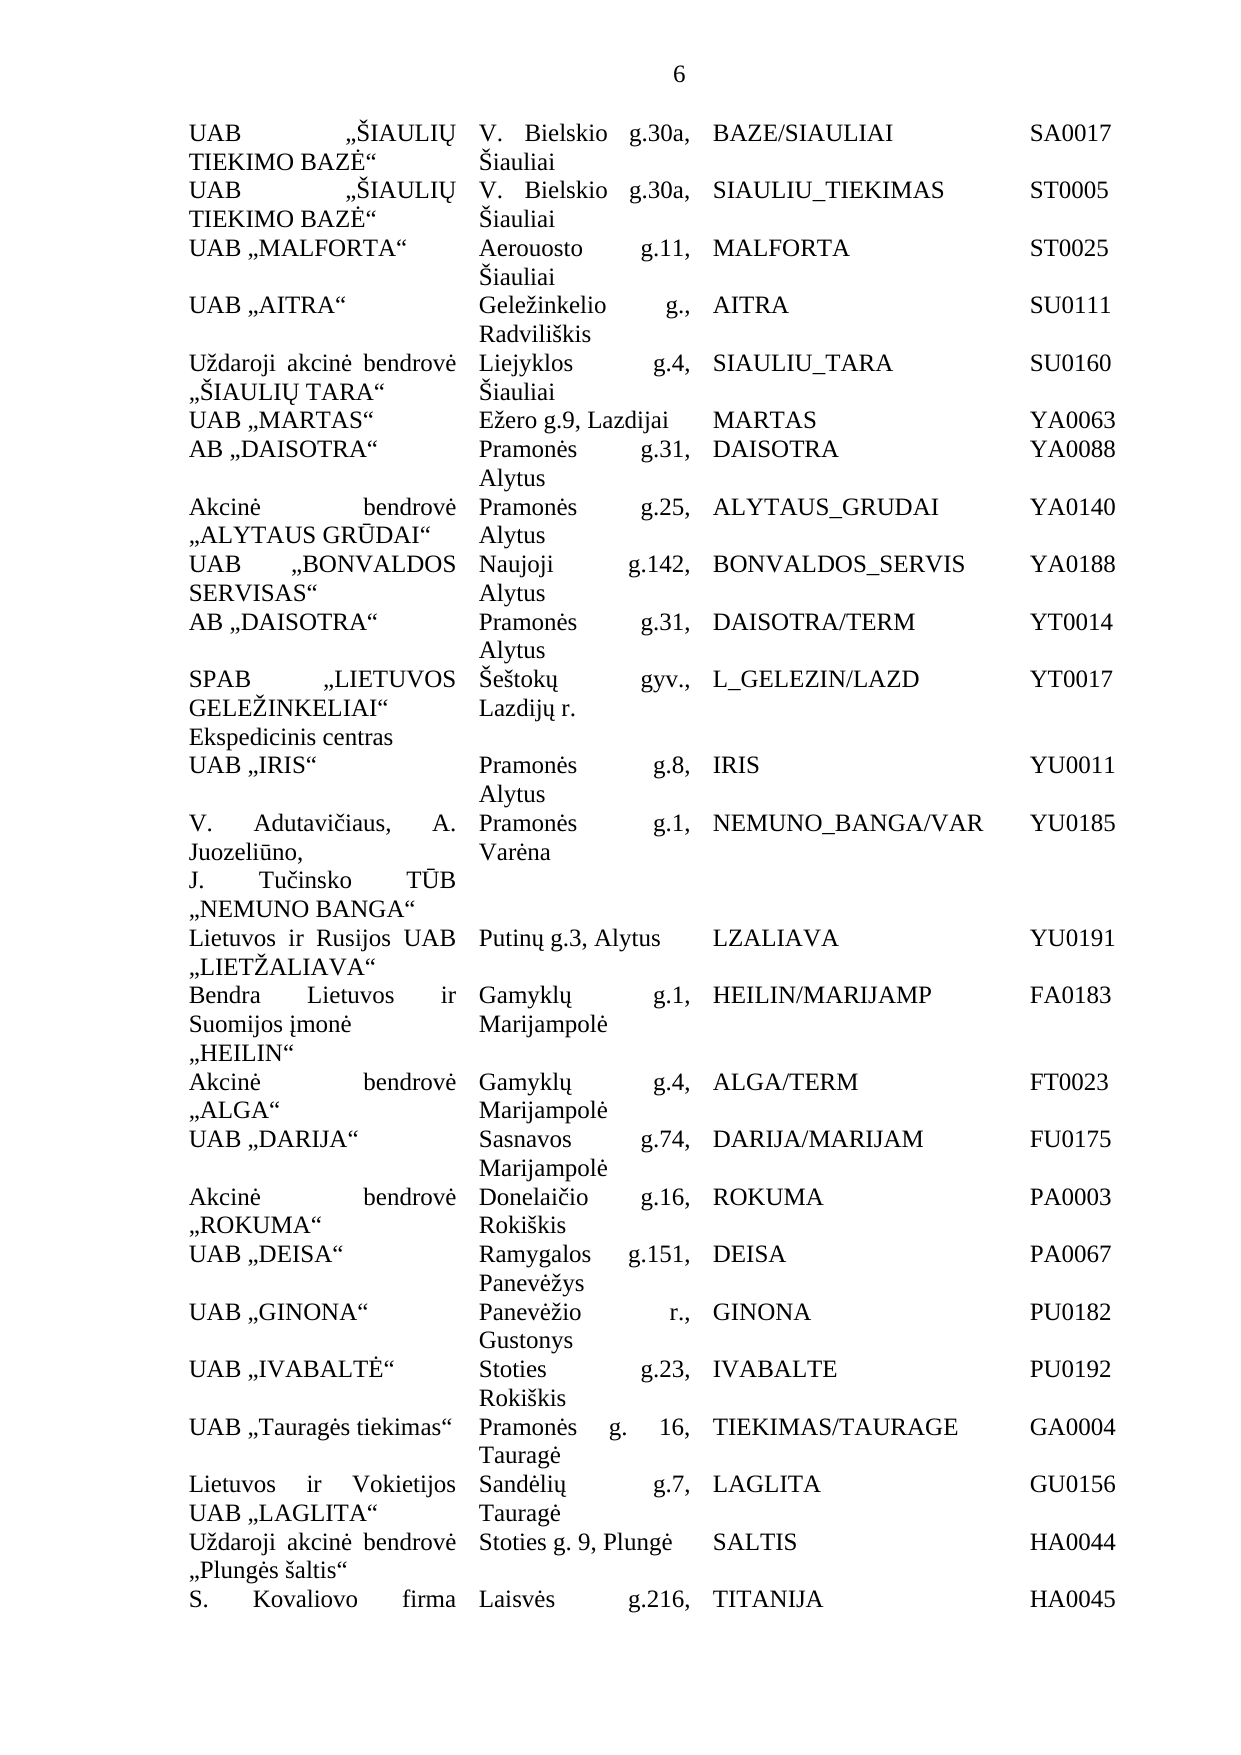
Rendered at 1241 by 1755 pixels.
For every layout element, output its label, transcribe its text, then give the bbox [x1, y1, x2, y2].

table_cell SU0111 [1018, 291, 1181, 348]
table_cell YU0191 [1018, 923, 1181, 981]
table_cell Pramonės g.1, Varėna [468, 808, 701, 866]
table_cell Bendra Lietuvos ir Suomijos įmonė [177, 981, 467, 1038]
table_cell FA0183 [1018, 981, 1181, 1038]
table_cell Lietuvos ir Rusijos UAB „LIETŽALIAVA“ [177, 923, 467, 981]
table_cell S. Kovaliovo firma [177, 1584, 467, 1613]
table_cell FT0023 [1018, 1067, 1181, 1124]
table_cell Panevėžio r., Gustonys [468, 1297, 701, 1354]
table_cell Gamyklų g.1, Marijampolė [468, 981, 701, 1038]
table_cell [1018, 722, 1181, 751]
table_cell [468, 722, 701, 751]
table_cell [701, 722, 1018, 751]
table_cell Ežero g.9, Lazdijai [468, 406, 701, 434]
table_cell AITRA [701, 291, 1018, 348]
table_cell UAB „GINONA“ [177, 1297, 467, 1354]
table_cell UAB „BONVALDOS SERVISAS“ [177, 549, 467, 607]
table_cell UAB „IVABALTĖ“ [177, 1354, 467, 1412]
table_cell YT0014 [1018, 607, 1181, 664]
table_cell Uždaroji akcinė bendrovė „Plungės šaltis“ [177, 1527, 467, 1584]
table_cell ALYTAUS_GRUDAI [701, 492, 1018, 549]
table_cell PA0003 [1018, 1182, 1181, 1239]
table_cell TITANIJA [701, 1584, 1018, 1613]
table_cell LZALIAVA [701, 923, 1018, 981]
table_cell UAB „DARIJA“ [177, 1124, 467, 1182]
table_cell DEISA [701, 1239, 1018, 1297]
table_cell DARIJA/MARIJAM [701, 1124, 1018, 1182]
table_cell Sasnavos g.74, Marijampolė [468, 1124, 701, 1182]
table_cell NEMUNO_BANGA/VAR [701, 808, 1018, 866]
table_cell [468, 866, 701, 923]
table_cell IVABALTE [701, 1354, 1018, 1412]
table_cell BONVALDOS_SERVIS [701, 549, 1018, 607]
table_cell Aerouosto g.11, Šiauliai [468, 233, 701, 291]
table_cell FU0175 [1018, 1124, 1181, 1182]
table_cell J. Tučinsko TŪB „NEMUNO BANGA“ [177, 866, 467, 923]
table_cell SPAB „LIETUVOS GELEŽINKELIAI“ [177, 664, 467, 722]
table_cell YA0140 [1018, 492, 1181, 549]
table_cell Ekspedicinis centras [177, 722, 467, 751]
table_cell UAB „DEISA“ [177, 1239, 467, 1297]
table_cell PU0192 [1018, 1354, 1181, 1412]
table_cell YA0188 [1018, 549, 1181, 607]
table_cell DAISOTRA [701, 434, 1018, 492]
table_cell [468, 1038, 701, 1067]
table_cell [701, 1038, 1018, 1067]
table_cell LAGLITA [701, 1469, 1018, 1527]
table_cell GA0004 [1018, 1412, 1181, 1469]
table_cell SALTIS [701, 1527, 1018, 1584]
table_cell Naujoji g.142, Alytus [468, 549, 701, 607]
table_cell UAB „ŠIAULIŲ TIEKIMO BAZĖ“ [177, 118, 467, 176]
table_cell UAB „IRIS“ [177, 751, 467, 808]
table_cell [1018, 866, 1181, 923]
table_cell YA0088 [1018, 434, 1181, 492]
table_cell ROKUMA [701, 1182, 1018, 1239]
table_cell UAB „Tauragės tiekimas“ [177, 1412, 467, 1469]
table_cell SU0160 [1018, 348, 1181, 406]
table_cell DAISOTRA/TERM [701, 607, 1018, 664]
table_cell MARTAS [701, 406, 1018, 434]
table_cell ALGA/TERM [701, 1067, 1018, 1124]
table_cell Pramonės g.8, Alytus [468, 751, 701, 808]
table_cell Pramonės g. 16, Tauragė [468, 1412, 701, 1469]
table_cell Pramonės g.25, Alytus [468, 492, 701, 549]
table_cell AB „DAISOTRA“ [177, 607, 467, 664]
table_cell Liejyklos g.4, Šiauliai [468, 348, 701, 406]
table_cell SIAULIU_TIEKIMAS [701, 176, 1018, 233]
table_cell UAB „MARTAS“ [177, 406, 467, 434]
table_cell Donelaičio g.16, Rokiškis [468, 1182, 701, 1239]
table_cell L_GELEZIN/LAZD [701, 664, 1018, 722]
table_cell Lietuvos ir Vokietijos UAB „LAGLITA“ [177, 1469, 467, 1527]
table_cell V. Bielskio g.30a, Šiauliai [468, 176, 701, 233]
table_cell Laisvės g.216, [468, 1584, 701, 1613]
table_cell BAZE/SIAULIAI [701, 118, 1018, 176]
table_cell PA0067 [1018, 1239, 1181, 1297]
table_cell HA0045 [1018, 1584, 1181, 1613]
table_cell ST0025 [1018, 233, 1181, 291]
table_cell SA0017 [1018, 118, 1181, 176]
table_cell GINONA [701, 1297, 1018, 1354]
table_cell [1018, 1038, 1181, 1067]
table_cell Akcinė bendrovė „ALGA“ [177, 1067, 467, 1124]
table_cell IRIS [701, 751, 1018, 808]
table_cell YT0017 [1018, 664, 1181, 722]
table_cell Gamyklų g.4, Marijampolė [468, 1067, 701, 1124]
table_cell Akcinė bendrovė „ROKUMA“ [177, 1182, 467, 1239]
table_cell Šeštokų gyv., Lazdijų r. [468, 664, 701, 722]
table_cell UAB „ŠIAULIŲ TIEKIMO BAZĖ“ [177, 176, 467, 233]
table_cell Stoties g. 9, Plungė [468, 1527, 701, 1584]
table_cell „HEILIN“ [177, 1038, 467, 1067]
table_cell Uždaroji akcinė bendrovė „ŠIAULIŲ TARA“ [177, 348, 467, 406]
table_cell Stoties g.23, Rokiškis [468, 1354, 701, 1412]
table_cell HA0044 [1018, 1527, 1181, 1584]
table_cell PU0182 [1018, 1297, 1181, 1354]
table_cell Sandėlių g.7, Tauragė [468, 1469, 701, 1527]
table_cell Pramonės g.31, Alytus [468, 607, 701, 664]
table_cell Putinų g.3, Alytus [468, 923, 701, 981]
table_cell AB „DAISOTRA“ [177, 434, 467, 492]
table_cell YA0063 [1018, 406, 1181, 434]
table_cell TIEKIMAS/TAURAGE [701, 1412, 1018, 1469]
table_cell UAB „MALFORTA“ [177, 233, 467, 291]
table_cell HEILIN/MARIJAMP [701, 981, 1018, 1038]
table_cell [701, 866, 1018, 923]
table_cell ST0005 [1018, 176, 1181, 233]
table_cell MALFORTA [701, 233, 1018, 291]
table_cell SIAULIU_TARA [701, 348, 1018, 406]
table_cell UAB „AITRA“ [177, 291, 467, 348]
table_cell V. Adutavičiaus, A. Juozeliūno, [177, 808, 467, 866]
table_cell Geležinkelio g., Radviliškis [468, 291, 701, 348]
table_cell YU0185 [1018, 808, 1181, 866]
table_cell GU0156 [1018, 1469, 1181, 1527]
table_cell Pramonės g.31, Alytus [468, 434, 701, 492]
table_cell Akcinė bendrovė „ALYTAUS GRŪDAI“ [177, 492, 467, 549]
table_cell YU0011 [1018, 751, 1181, 808]
table_cell V. Bielskio g.30a, Šiauliai [468, 118, 701, 176]
table_cell Ramygalos g.151, Panevėžys [468, 1239, 701, 1297]
